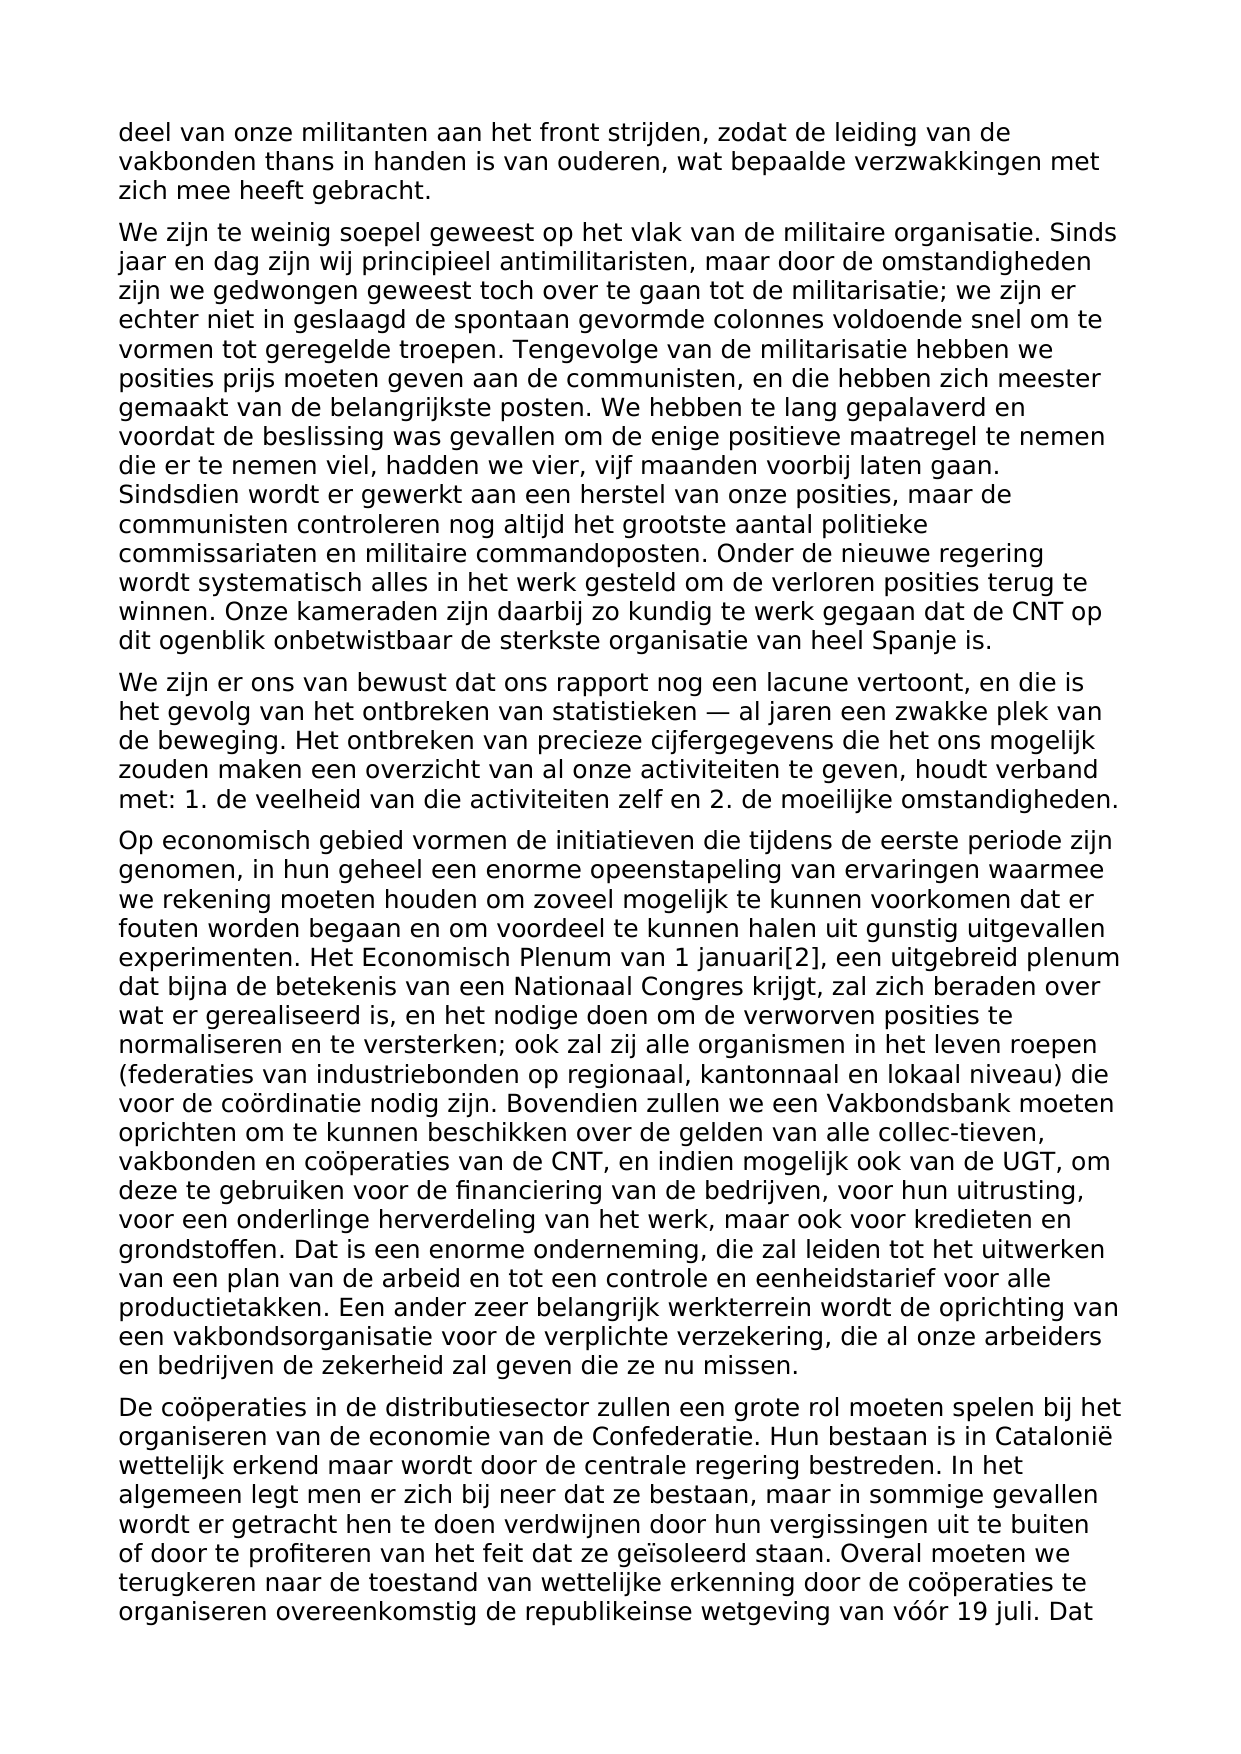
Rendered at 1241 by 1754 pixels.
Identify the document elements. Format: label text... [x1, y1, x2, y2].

text deel van onze militanten aan het front strijden, zodat de leiding van de vakbonden thans in handen is van ouderen, wat bepaalde verzwakkingen met zich mee heeft gebracht. [118, 118, 1122, 206]
text De coöperaties in de distributiesector zullen een grote rol moeten spelen bij het organiseren van de economie van de Confederatie. Hun bestaan is in Catalonië wettelijk erkend maar wordt door de centrale regering bestreden. In het algemeen legt men er zich bij neer dat ze bestaan, maar in sommige gevallen wordt er getracht hen te doen verdwijnen door hun vergissingen uit te buiten of door te profiteren van het feit dat ze geïsoleerd staan. Overal moeten we terugkeren naar de toestand van wettelijke erkenning door de coöperaties te organiseren overeenkomstig de republikeinse wetgeving van vóór 19 juli. Dat [118, 1393, 1122, 1626]
text We zijn er ons van bewust dat ons rapport nog een lacune vertoont, en die is het gevolg van het ontbreken van statistieken — al jaren een zwakke plek van de beweging. Het ontbreken van precieze cijfergegevens die het ons mogelijk zouden maken een overzicht van al onze activiteiten te geven, houdt verband met: 1. de veelheid van die activiteiten zelf en 2. de moeilijke omstandigheden. [118, 668, 1122, 814]
text We zijn te weinig soepel geweest op het vlak van de militaire organisatie. Sinds jaar en dag zijn wij principieel antimilitaristen, maar door de omstandigheden zijn we gedwongen geweest toch over te gaan tot de militarisatie; we zijn er echter niet in geslaagd de spontaan gevormde colonnes voldoende snel om te vormen tot geregelde troepen. Tengevolge van de militarisatie hebben we posities prijs moeten geven aan de communisten, en die hebben zich meester gemaakt van de belangrijkste posten. We hebben te lang gepalaverd en voordat de beslissing was gevallen om de enige positieve maatregel te nemen die er te nemen viel, hadden we vier, vijf maanden voorbij laten gaan. Sindsdien wordt er gewerkt aan een herstel van onze posities, maar de communisten controleren nog altijd het grootste aantal politieke commissariaten en militaire commandoposten. Onder de nieuwe regering wordt systematisch alles in het werk gesteld om de verloren posities terug te winnen. Onze kameraden zijn daarbij zo kundig te werk gegaan dat de CNT op dit ogenblik onbetwistbaar de sterkste organisatie van heel Spanje is. [118, 218, 1122, 656]
text Op economisch gebied vormen de initiatieven die tijdens de eerste periode zijn genomen, in hun geheel een enorme opeenstapeling van ervaringen waarmee we rekening moeten houden om zoveel mogelijk te kunnen voorkomen dat er fouten worden begaan en om voordeel te kunnen halen uit gunstig uitgevallen experimenten. Het Economisch Plenum van 1 januari[2], een uitgebreid plenum dat bijna de betekenis van een Nationaal Congres krijgt, zal zich beraden over wat er gerealiseerd is, en het nodige doen om de verworven posities te normaliseren en te versterken; ook zal zij alle organismen in het leven roepen (federaties van industriebonden op regionaal, kantonnaal en lokaal niveau) die voor de coördinatie nodig zijn. Bovendien zullen we een Vakbondsbank moeten oprichten om te kunnen beschikken over de gelden van alle collec-tieven, vakbonden en coöperaties van de CNT, en indien mogelijk ook van de UGT, om deze te gebruiken voor de financiering van de bedrijven, voor hun uitrusting, voor een onderlinge herverdeling van het werk, maar ook voor kredieten en grondstoffen. Dat is een enorme onderneming, die zal leiden tot het uitwerken van een plan van de arbeid en tot een controle en eenheidstarief voor alle productietakken. Een ander zeer belangrijk werkterrein wordt de oprichting van een vakbondsorganisatie voor de verplichte verzekering, die al onze arbeiders en bedrijven de zekerheid zal geven die ze nu missen. [118, 826, 1122, 1381]
